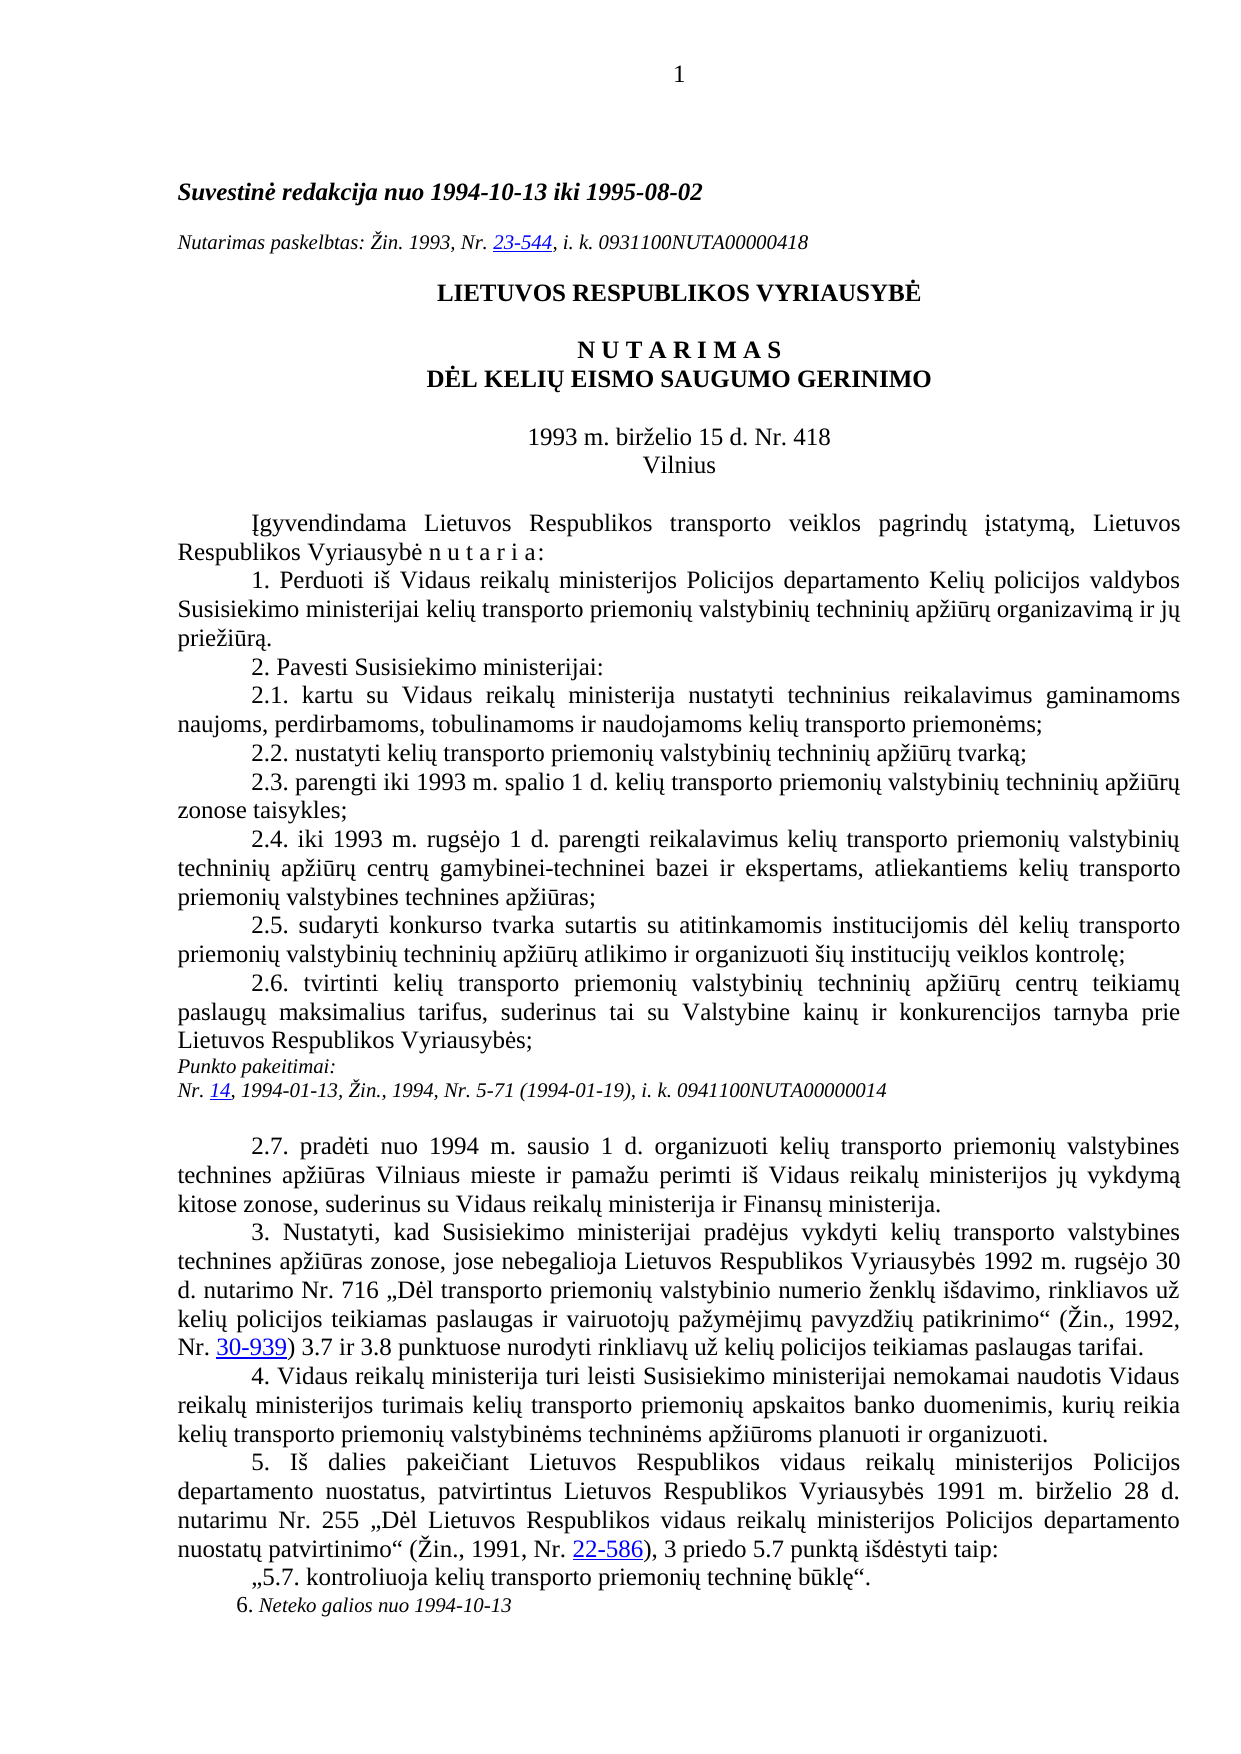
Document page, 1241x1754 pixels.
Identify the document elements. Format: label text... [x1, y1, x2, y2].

text DĖL KELIŲ EISMO SAUGUMO GERINIMO [177, 364, 1181, 393]
text Punkto pakeitimai: [177, 1054, 1181, 1078]
text 5. Iš dalies pakeičiant Lietuvos Respublikos vidaus reikalų ministerijos Policijos departamento nuostatus, patvirtintus Lietuvos Respublikos Vyriausybės 1991 m. birželio 28 d. nutarimu Nr. 255 „Dėl Lietuvos Respublikos vidaus reikalų ministerijos Policijos departamento nuostatų patvirtinimo“ (Žin., 1991, Nr. 22-586), 3 priedo 5.7 punktą išdėstyti taip: [177, 1447, 1181, 1562]
text Vilnius [177, 451, 1181, 479]
text 2.7. pradėti nuo 1994 m. sausio 1 d. organizuoti kelių transporto priemonių valstybines technines apžiūras Vilniaus mieste ir pamažu perimti iš Vidaus reikalų ministerijos jų vykdymą kitose zonose, suderinus su Vidaus reikalų ministerija ir Finansų ministerija. [177, 1131, 1181, 1217]
text LIETUVOS RESPUBLIKOS VYRIAUSYBĖ [177, 278, 1181, 307]
text 1993 m. birželio 15 d. Nr. 418 [177, 422, 1181, 451]
text 2.6. tvirtinti kelių transporto priemonių valstybinių techninių apžiūrų centrų teikiamų paslaugų maksimalius tarifus, suderinus tai su Valstybine kainų ir konkurencijos tarnyba prie Lietuvos Respublikos Vyriausybės; [177, 968, 1181, 1054]
text 2.5. sudaryti konkurso tvarka sutartis su atitinkamomis institucijomis dėl kelių transporto priemonių valstybinių techninių apžiūrų atlikimo ir organizuoti šių institucijų veiklos kontrolę; [177, 911, 1181, 968]
text 2.1. kartu su Vidaus reikalų ministerija nustatyti techninius reikalavimus gaminamoms naujoms, perdirbamoms, tobulinamoms ir naudojamoms kelių transporto priemonėms; [177, 681, 1181, 738]
text Nutarimas paskelbtas: Žin. 1993, Nr. 23-544, i. k. 0931100NUTA00000418 [177, 230, 1181, 254]
text 6. Neteko galios nuo 1994-10-13 [177, 1591, 1181, 1618]
text 4. Vidaus reikalų ministerija turi leisti Susisiekimo ministerijai nemokamai naudotis Vidaus reikalų ministerijos turimais kelių transporto priemonių apskaitos banko duomenimis, kurių reikia kelių transporto priemonių valstybinėms techninėms apžiūroms planuoti ir organizuoti. [177, 1361, 1181, 1447]
text 2.2. nustatyti kelių transporto priemonių valstybinių techninių apžiūrų tvarką; [177, 738, 1181, 767]
text Suvestinė redakcija nuo 1994-10-13 iki 1995-08-02 [177, 177, 1181, 206]
text „5.7. kontroliuoja kelių transporto priemonių techninę būklę“. [177, 1562, 1181, 1591]
text Įgyvendindama Lietuvos Respublikos transporto veiklos pagrindų įstatymą, Lietuvos Respublikos Vyriausybė nutaria: [177, 508, 1181, 566]
text 2.3. parengti iki 1993 m. spalio 1 d. kelių transporto priemonių valstybinių techninių apžiūrų zonose taisykles; [177, 767, 1181, 824]
text N U T A R I M A S [177, 336, 1181, 364]
text 1. Perduoti iš Vidaus reikalų ministerijos Policijos departamento Kelių policijos valdybos Susisiekimo ministerijai kelių transporto priemonių valstybinių techninių apžiūrų organizavimą ir jų priežiūrą. [177, 566, 1181, 652]
text 2. Pavesti Susisiekimo ministerijai: [177, 652, 1181, 681]
text Nr. 14, 1994-01-13, Žin., 1994, Nr. 5-71 (1994-01-19), i. k. 0941100NUTA00000014 [177, 1078, 1181, 1102]
text 3. Nustatyti, kad Susisiekimo ministerijai pradėjus vykdyti kelių transporto valstybines technines apžiūras zonose, jose nebegalioja Lietuvos Respublikos Vyriausybės 1992 m. rugsėjo 30 d. nutarimo Nr. 716 „Dėl transporto priemonių valstybinio numerio ženklų išdavimo, rinkliavos už kelių policijos teikiamas paslaugas ir vairuotojų pažymėjimų pavyzdžių patikrinimo“ (Žin., 1992, Nr. 30-939) 3.7 ir 3.8 punktuose nurodyti rinkliavų už kelių policijos teikiamas paslaugas tarifai. [177, 1217, 1181, 1361]
text 2.4. iki 1993 m. rugsėjo 1 d. parengti reikalavimus kelių transporto priemonių valstybinių techninių apžiūrų centrų gamybinei-techninei bazei ir ekspertams, atliekantiems kelių transporto priemonių valstybines technines apžiūras; [177, 824, 1181, 911]
